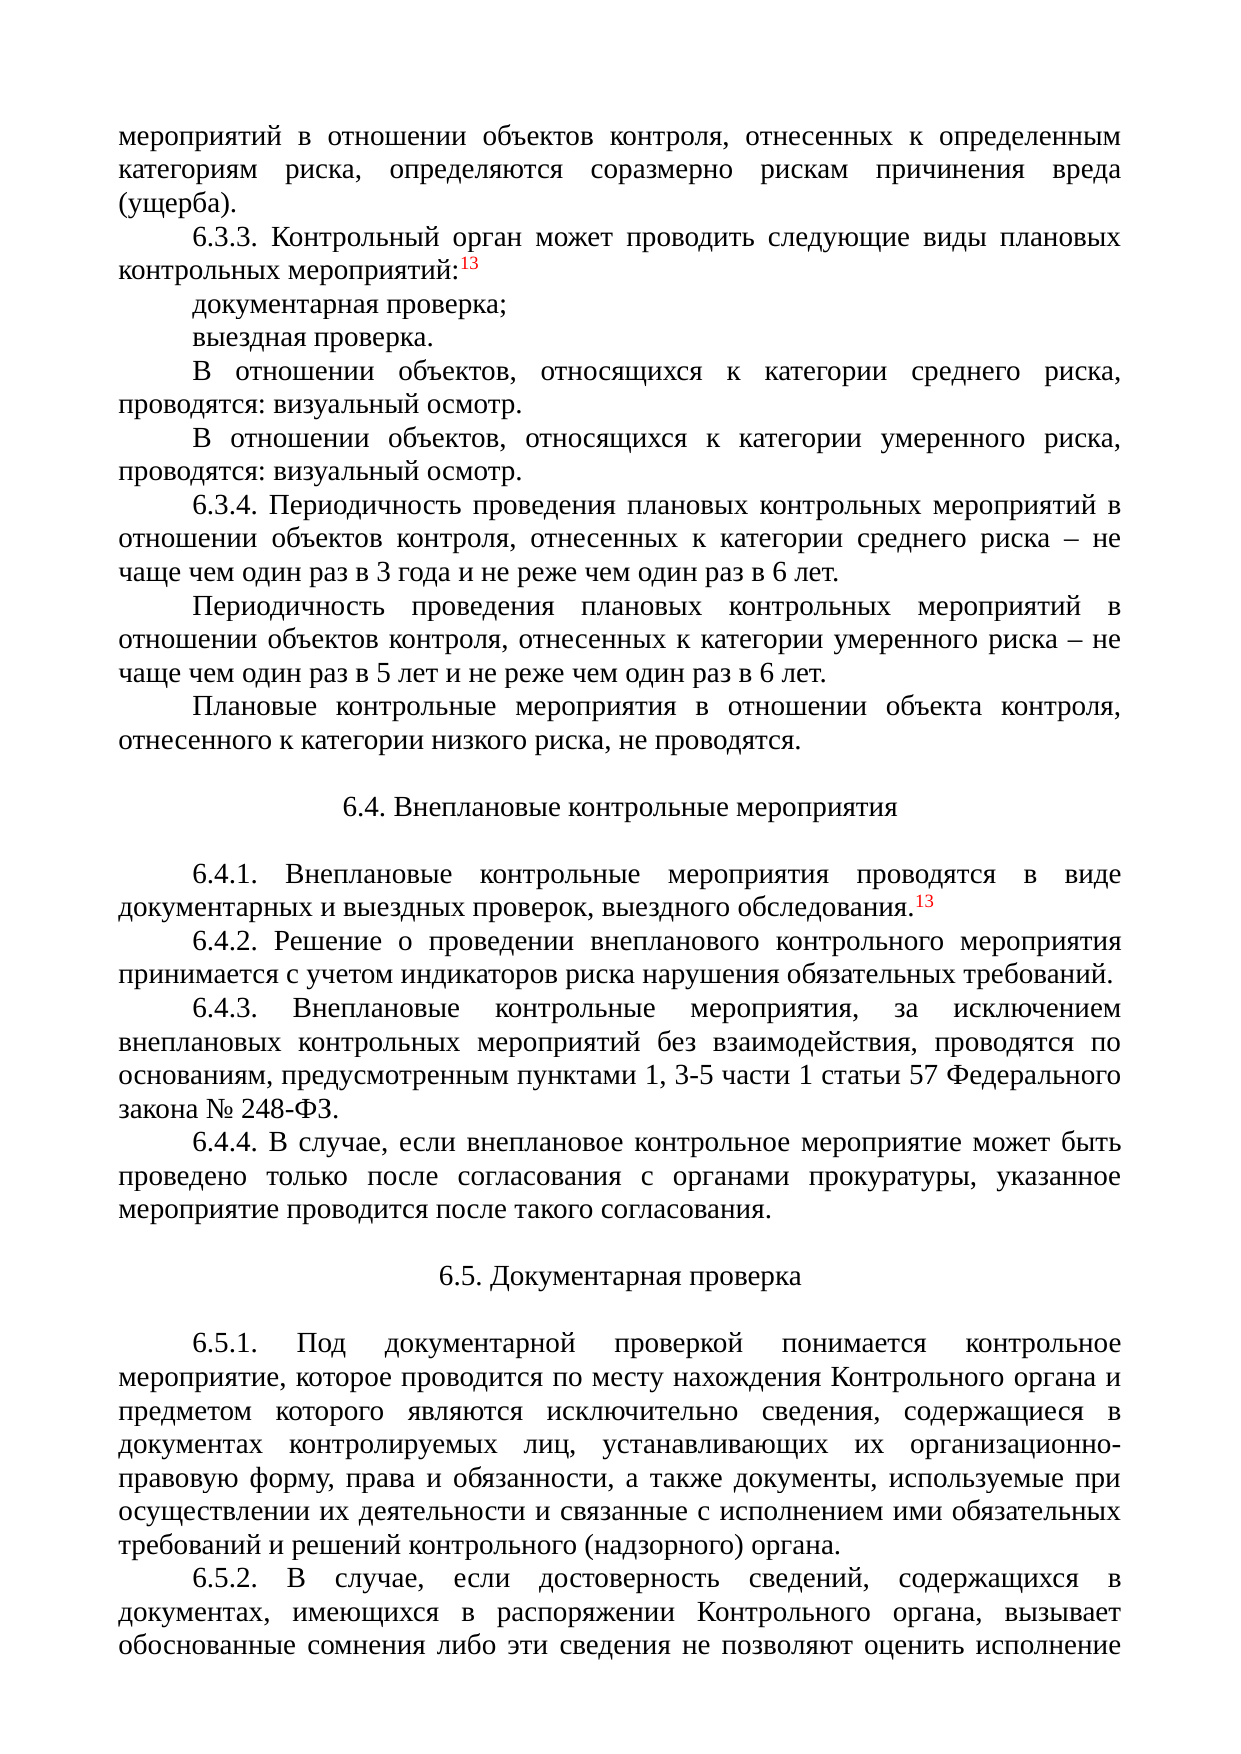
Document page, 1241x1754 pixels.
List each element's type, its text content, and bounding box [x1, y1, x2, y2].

text 6.4. Внеплановые контрольные мероприятия [118, 789, 1122, 822]
text 6.3.4. Периодичность проведения плановых контрольных мероприятий в отношении объектов контроля, отнесенных к категории среднего риска – не чаще чем один раз в 3 года и не реже чем один раз в 6 лет. [118, 487, 1122, 588]
text 6.3.3. Контрольный орган может проводить следующие виды плановых контрольных мероприятий:13 [118, 219, 1122, 286]
text В отношении объектов, относящихся к категории среднего риска, проводятся: визуальный осмотр. [118, 353, 1122, 420]
text 6.4.1. Внеплановые контрольные мероприятия проводятся в виде документарных и выездных проверок, выездного обследования.13 [118, 856, 1122, 923]
text Плановые контрольные мероприятия в отношении объекта контроля, отнесенного к категории низкого риска, не проводятся. [118, 688, 1122, 755]
text В отношении объектов, относящихся к категории умеренного риска, проводятся: визуальный осмотр. [118, 420, 1122, 487]
text выездная проверка. [118, 319, 1122, 353]
text Периодичность проведения плановых контрольных мероприятий в отношении объектов контроля, отнесенных к категории умеренного риска – не чаще чем один раз в 5 лет и не реже чем один раз в 6 лет. [118, 588, 1122, 688]
text мероприятий в отношении объектов контроля, отнесенных к определенным категориям риска, определяются соразмерно рискам причинения вреда (ущерба). [118, 118, 1122, 219]
text 6.4.3. Внеплановые контрольные мероприятия, за исключением внеплановых контрольных мероприятий без взаимодействия, проводятся по основаниям, предусмотренным пунктами 1, 3-5 части 1 статьи 57 Федерального закона № 248-ФЗ. [118, 990, 1122, 1124]
text 6.5. Документарная проверка [118, 1258, 1122, 1292]
text 6.4.2. Решение о проведении внепланового контрольного мероприятия принимается с учетом индикаторов риска нарушения обязательных требований. [118, 923, 1122, 990]
text 6.5.1. Под документарной проверкой понимается контрольное мероприятие, которое проводится по месту нахождения Контрольного органа и предметом которого являются исключительно сведения, содержащиеся в документах контролируемых лиц, устанавливающих их организационно-правовую форму, права и обязанности, а также документы, используемые при осуществлении их деятельности и связанные с исполнением ими обязательных требований и решений контрольного (надзорного) органа. [118, 1326, 1122, 1560]
text 6.4.4. В случае, если внеплановое контрольное мероприятие может быть проведено только после согласования с органами прокуратуры, указанное мероприятие проводится после такого согласования. [118, 1124, 1122, 1225]
text документарная проверка; [118, 286, 1122, 319]
text 6.5.2. В случае, если достоверность сведений, содержащихся в документах, имеющихся в распоряжении Контрольного органа, вызывает обоснованные сомнения либо эти сведения не позволяют оценить исполнение [118, 1560, 1122, 1661]
